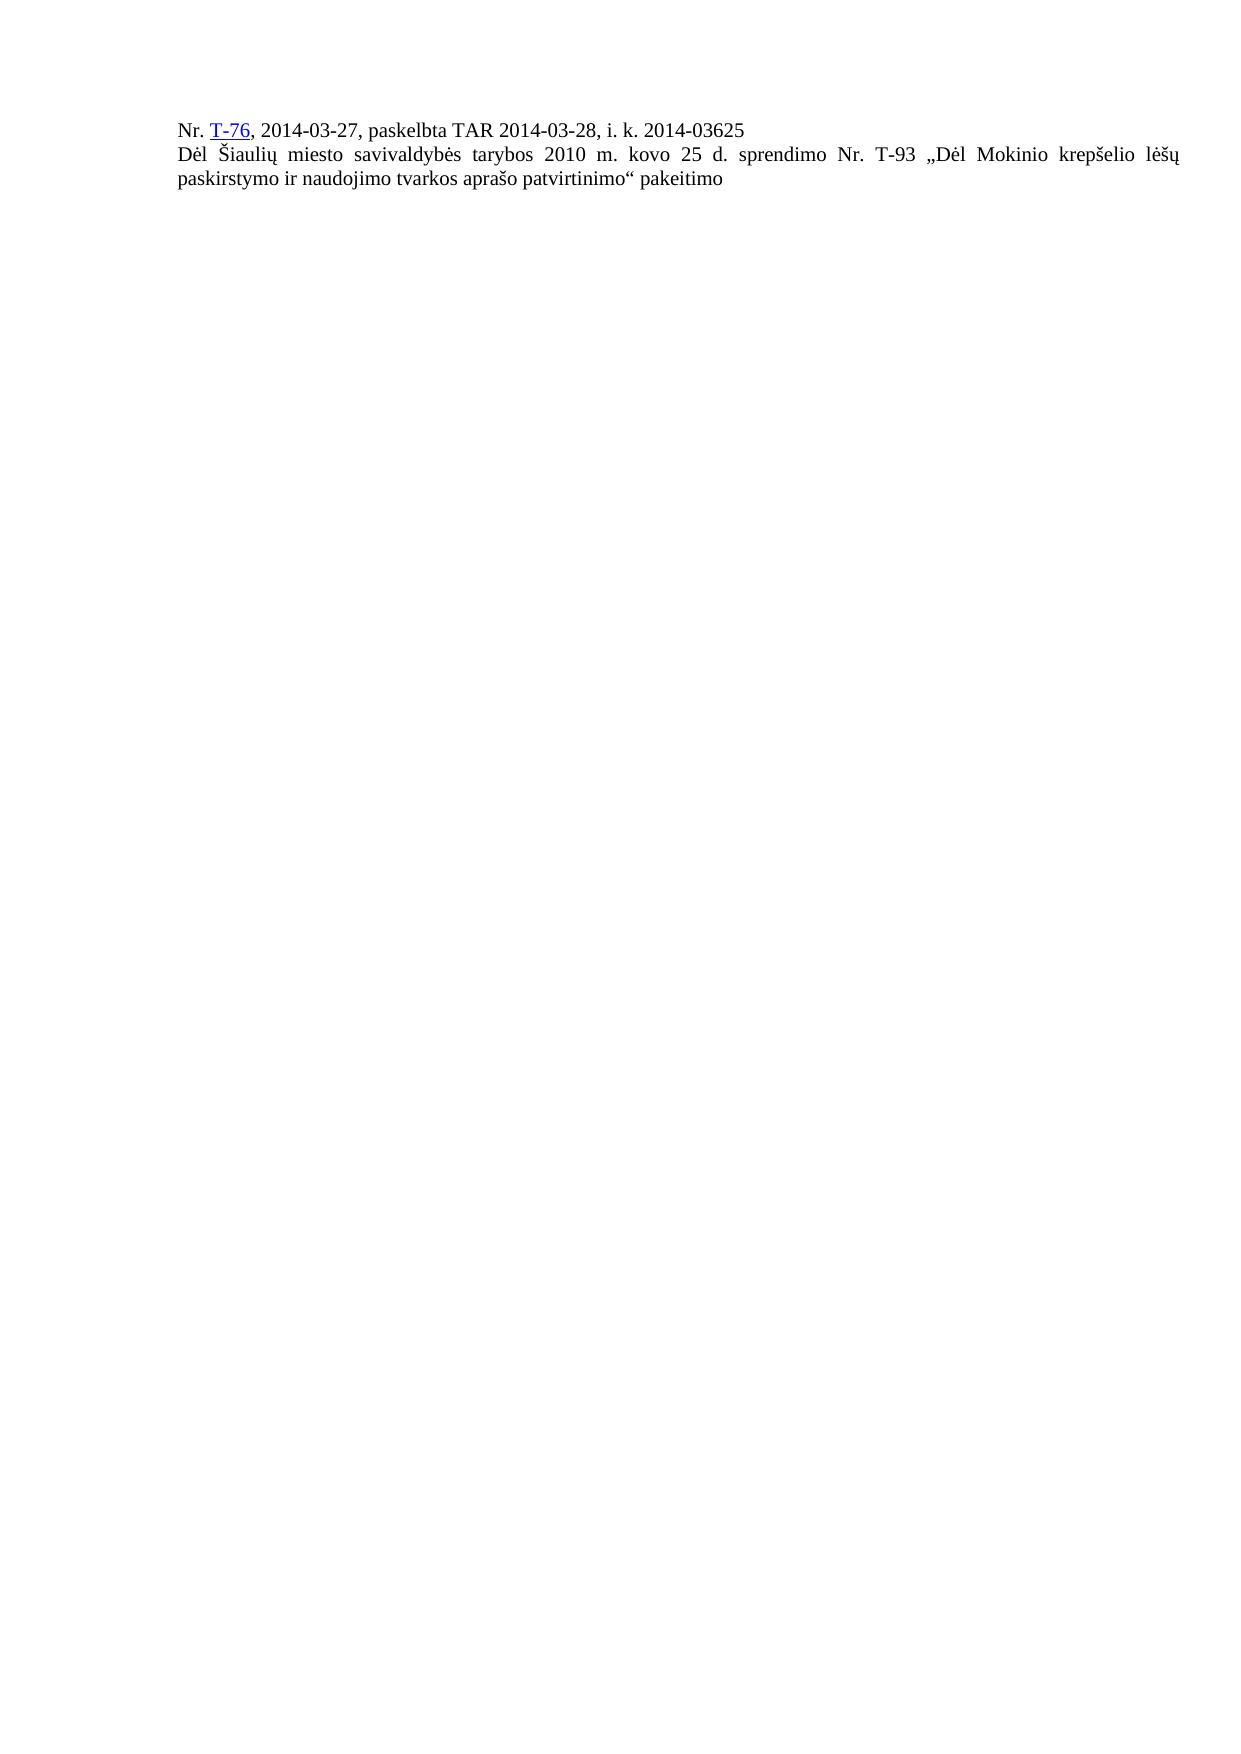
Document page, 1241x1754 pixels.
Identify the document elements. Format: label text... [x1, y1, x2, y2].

text Dėl Šiaulių miesto savivaldybės tarybos 2010 m. kovo 25 d. sprendimo Nr. T-93 „Dėl Mokinio krepšelio lėšų paskirstymo ir naudojimo tvarkos aprašo patvirtinimo“ pakeitimo [177, 142, 1181, 190]
text Nr. T-76, 2014-03-27, paskelbta TAR 2014-03-28, i. k. 2014-03625 [177, 118, 1181, 142]
